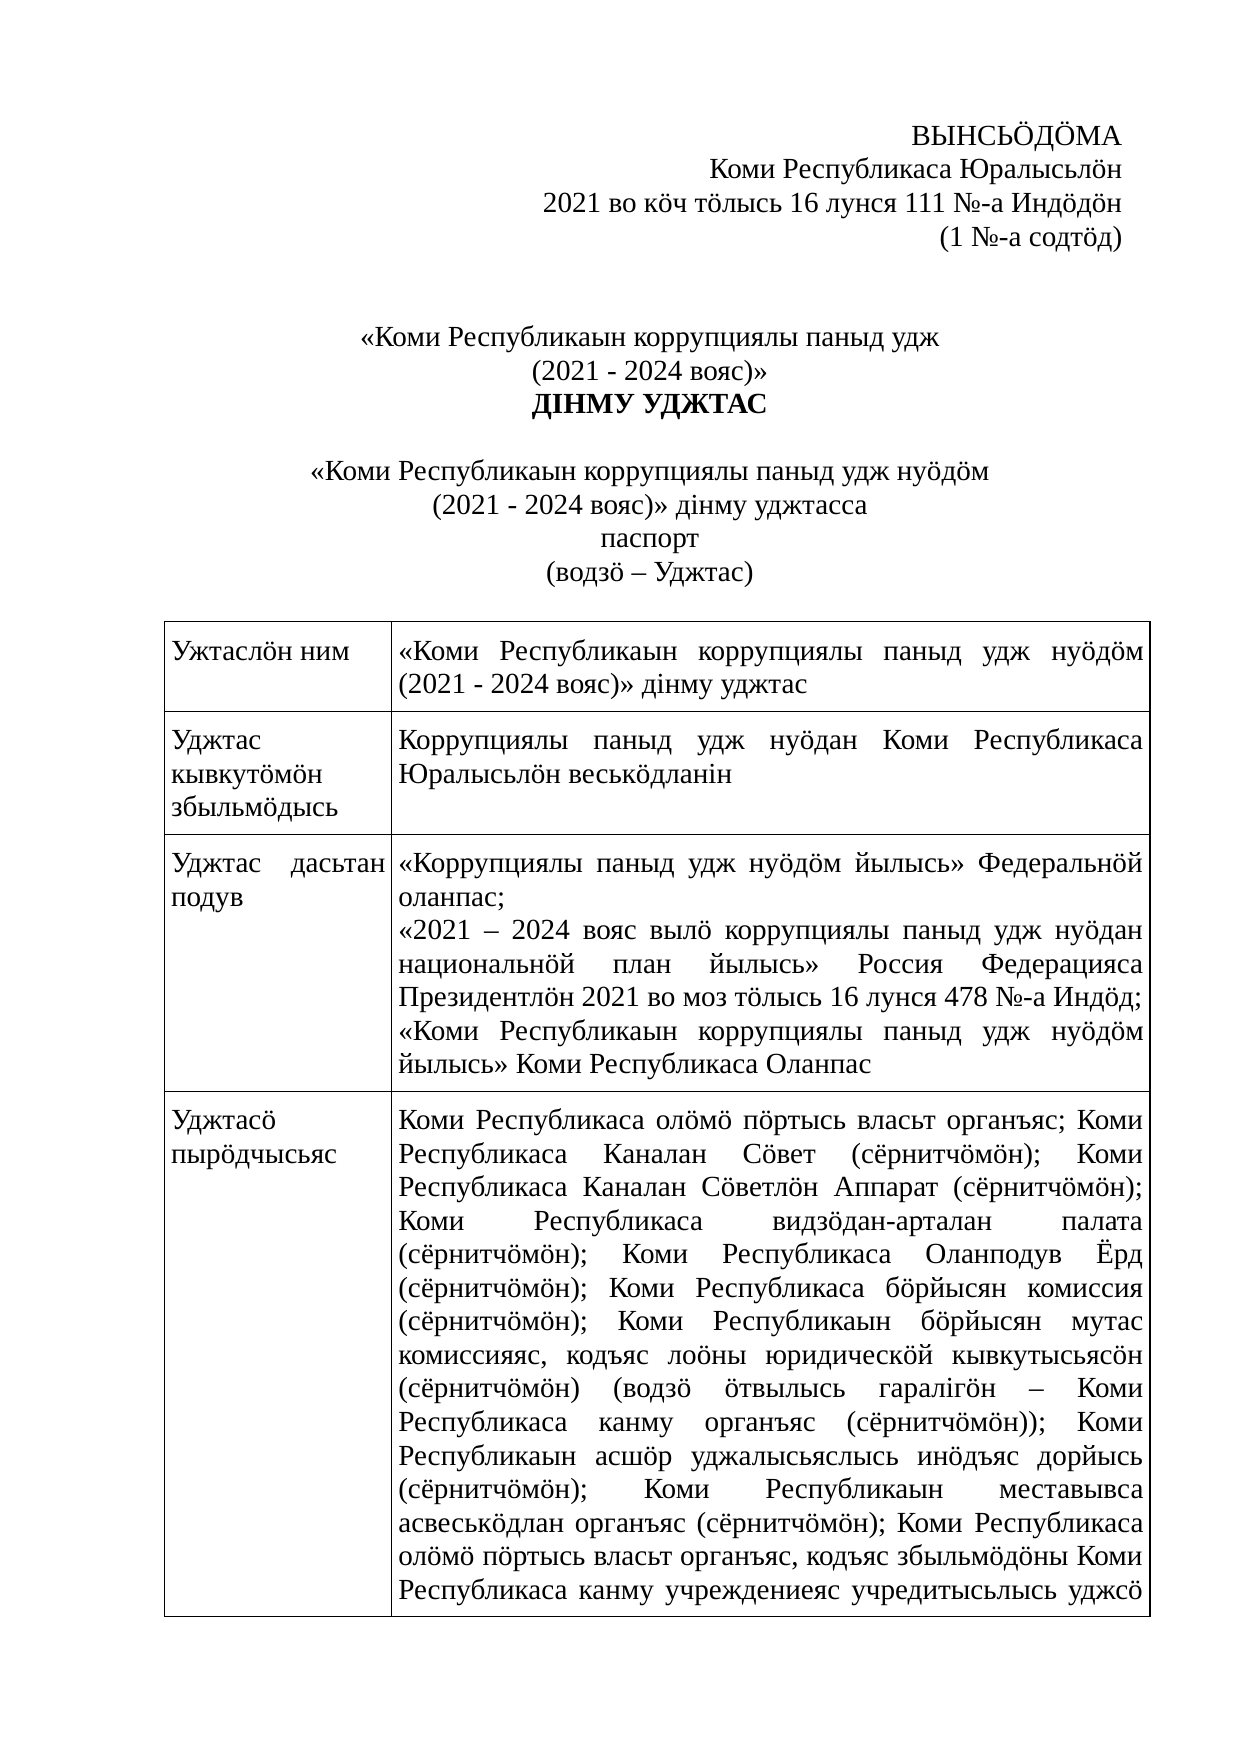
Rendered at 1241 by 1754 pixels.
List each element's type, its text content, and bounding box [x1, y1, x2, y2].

text Коми Республикаса Юралысьлӧн [177, 152, 1122, 185]
table_cell Коми Республикаса олӧмӧ пӧртысь власьт органъяс; Коми Республикаса Каналан Сӧвет (сёрнитчӧмӧн); Коми Республикаса Каналан Сӧветлӧн Аппарат (сёрнитчӧмӧн); Коми Республикаса видзӧдан-арталан палата (сёрнитчӧмӧн); Коми Республикаса Оланподув Ёрд (сёрнитчӧмӧн); Коми Республикаса бӧрйысян комиссия (сёрнитчӧмӧн); Коми Республикаын бӧрйысян мутас комиссияяс, кодъяс лоӧны юридическӧй кывкутысьясӧн (сёрнитчӧмӧн) (водзӧ ӧтвылысь гаралігӧн – Коми Республикаса канму органъяс (сёрнитчӧмӧн)); Коми Республикаын асшӧр уджалысьяслысь инӧдъяс дорйысь (сёрнитчӧмӧн); Коми Республикаын меставывса асвеськӧдлан органъяс (сёрнитчӧмӧн); Коми Республикаса олӧмӧ пӧртысь власьт органъяс, кодъяс збыльмӧдӧны Коми Республикаса канму учреждениеяс учредитысьлысь уджсӧ [392, 1092, 1149, 1616]
subtitle (1 №-а содтӧд) [177, 219, 1122, 252]
table_header Ужтаслӧн ним [165, 622, 391, 711]
table_cell Уджтасӧ пырӧдчысьяс [165, 1092, 391, 1616]
table_cell Коррупциялы паныд удж нуӧдан Коми Республикаса Юралысьлӧн веськӧдланін [392, 712, 1149, 833]
text (2021 - 2024 вояс)» [177, 353, 1122, 386]
table_cell Уджтас кывкутӧмӧн збыльмӧдысь [165, 712, 391, 833]
text дінму Уджтас [177, 386, 1122, 420]
subtitle ВЫНСЬӦДӦМА [177, 118, 1122, 152]
text (водзӧ – Уджтас) [177, 554, 1122, 588]
text «Коми Республикаын коррупциялы паныд удж нуӧдӧм [177, 453, 1122, 487]
text 2021 во кӧч тӧлысь 16 лунся 111 №-а Индӧдӧн [177, 185, 1122, 219]
table_cell Уджтас дасьтан подув [165, 835, 391, 1091]
text «Коми Республикаын коррупциялы паныд удж [177, 319, 1122, 353]
table_header «Коми Республикаын коррупциялы паныд удж нуӧдӧм (2021 - 2024 вояс)» дінму уджтас [392, 622, 1149, 711]
text (2021 - 2024 вояс)» дінму уджтасса [177, 487, 1122, 521]
text паспорт [177, 521, 1122, 554]
table_cell «Коррупциялы паныд удж нуӧдӧм йылысь» Федеральнӧй оланпас; «2021 – 2024 вояс вылӧ коррупциялы паныд удж нуӧдан национальнӧй план йылысь» Россия Федерацияса Президентлӧн 2021 во моз тӧлысь 16 лунся 478 №-а Индӧд; «Коми Республикаын коррупциялы паныд удж нуӧдӧм йылысь» Коми Республикаса Оланпас [392, 835, 1149, 1091]
